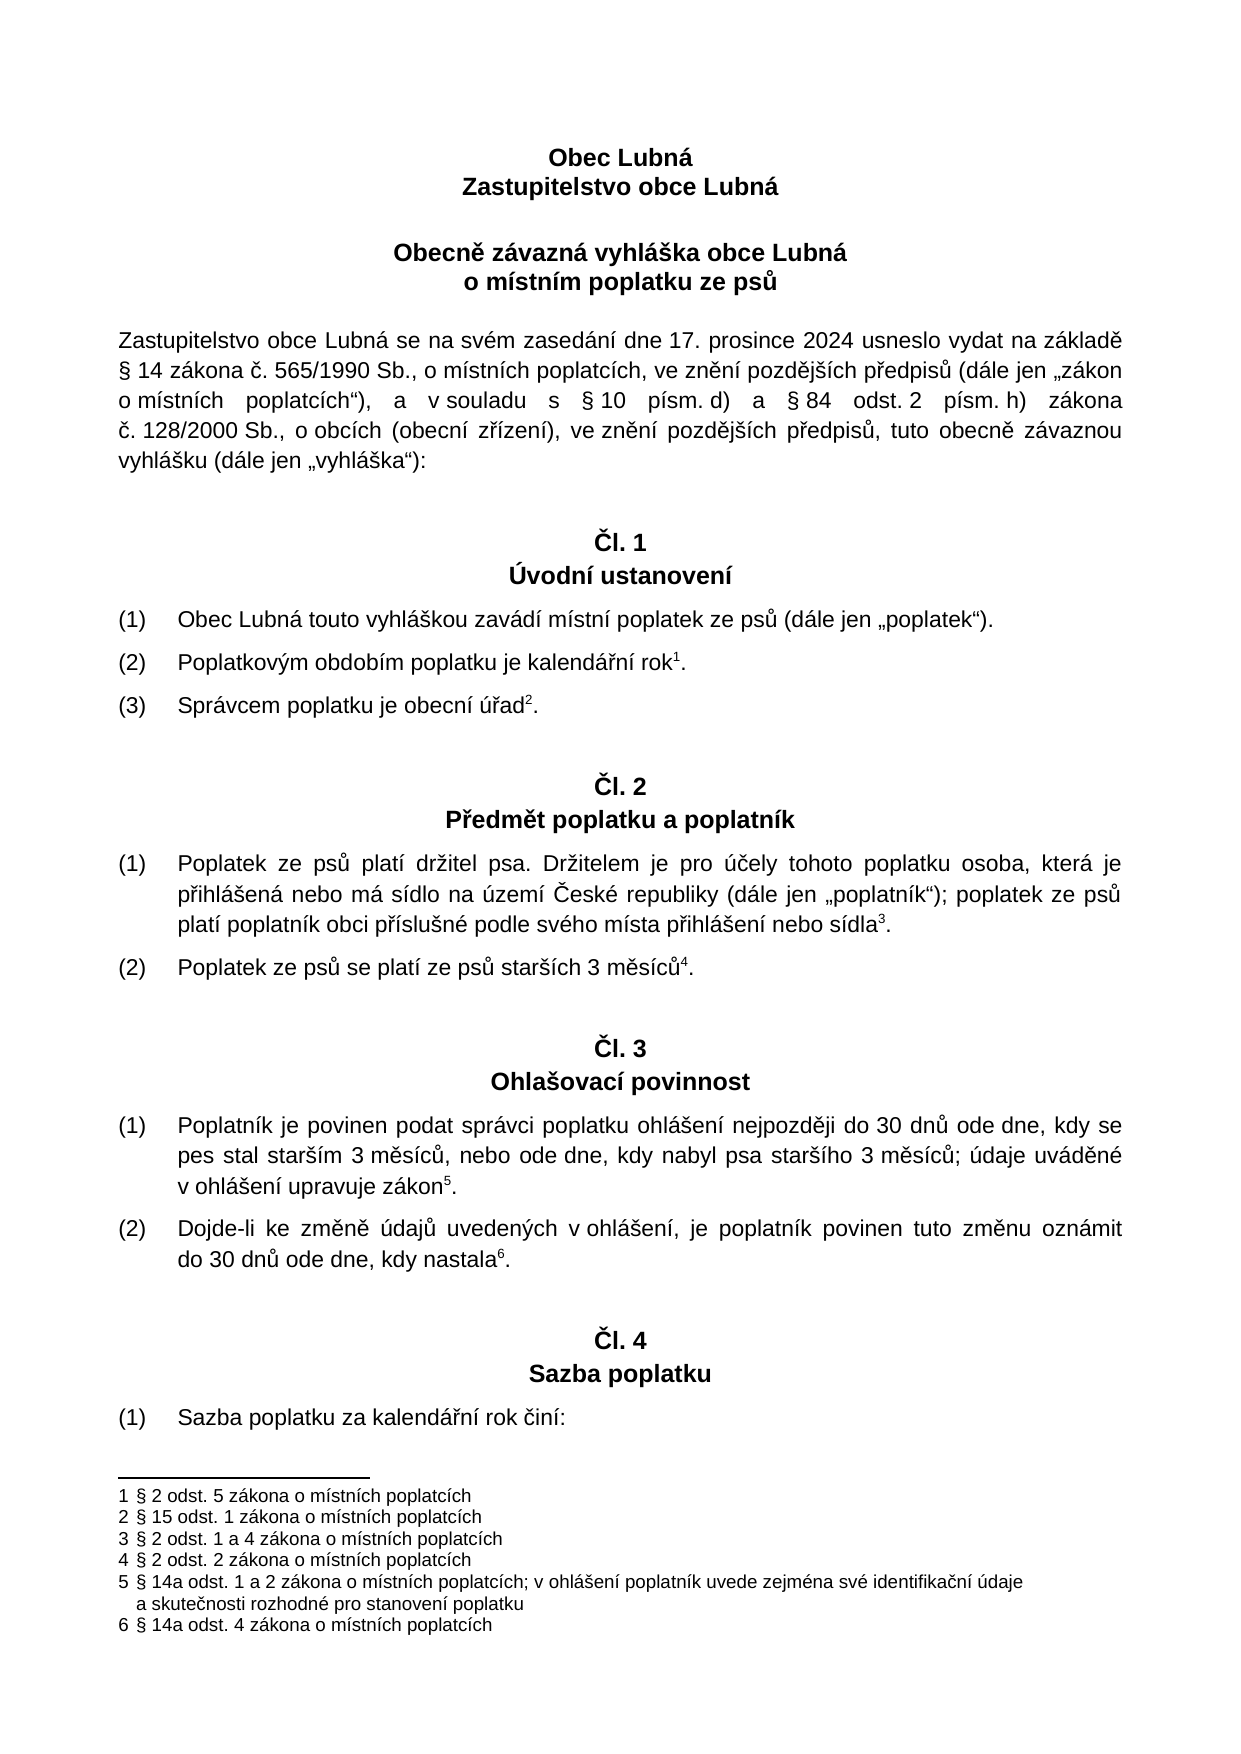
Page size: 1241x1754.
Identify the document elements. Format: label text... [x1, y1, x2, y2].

subtitle Čl. 2 Předmět poplatku a poplatník [118, 772, 1122, 834]
list § 2 odst. 2 zákona o místních poplatcích [118, 1549, 1122, 1571]
list Sazba poplatku za kalendářní rok činí: [118, 1404, 1122, 1431]
subtitle Čl. 3 Ohlašovací povinnost [118, 1034, 1122, 1096]
text Zastupitelstvo obce Lubná se na svém zasedání dne 17. prosince 2024 usneslo vydat na základě § 14 zákona č. 565/1990 Sb., o místních poplatcích, ve znění pozdějších předpisů (dále jen „zákon o místních poplatcích“), a v souladu s § 10 písm. d) a § 84 odst. 2 písm. h) zákona č. 128/2000 Sb., o obcích (obecní zřízení), ve znění pozdějších předpisů, tuto obecně závaznou vyhlášku (dále jen „vyhláška“): [118, 327, 1122, 474]
list § 14a odst. 4 zákona o místních poplatcích [118, 1614, 1122, 1635]
list Poplatek ze psů platí držitel psa. Držitelem je pro účely tohoto poplatku osoba, která je přihlášená nebo má sídlo na území České republiky (dále jen „poplatník“); poplatek ze psů platí poplatník obci příslušné podle svého místa přihlášení nebo sídla. [118, 850, 1122, 937]
subtitle Čl. 4 Sazba poplatku [118, 1326, 1122, 1388]
list § 14a odst. 1 a 2 zákona o místních poplatcích; v ohlášení poplatník uvede zejména své identifikační údaje a skutečnosti rozhodné pro stanovení poplatku [118, 1571, 1122, 1614]
list Poplatník je povinen podat správci poplatku ohlášení nejpozději do 30 dnů ode dne, kdy se pes stal starším 3 měsíců, nebo ode dne, kdy nabyl psa staršího 3 měsíců; údaje uváděné v ohlášení upravuje zákon. [118, 1112, 1122, 1199]
subtitle Čl. 1 Úvodní ustanovení [118, 528, 1122, 589]
list § 15 odst. 1 zákona o místních poplatcích [118, 1506, 1122, 1528]
list § 2 odst. 1 a 4 zákona o místních poplatcích [118, 1528, 1122, 1549]
list Obec Lubná touto vyhláškou zavádí místní poplatek ze psů (dále jen „poplatek“). [118, 606, 1122, 633]
title Obec Lubná Zastupitelstvo obce Lubná [118, 143, 1122, 201]
list Poplatkovým obdobím poplatku je kalendářní rok. [118, 649, 1122, 675]
list Správcem poplatku je obecní úřad. [118, 692, 1122, 718]
subtitle Obecně závazná vyhláška obce Lubná o místním poplatku ze psů [118, 238, 1122, 295]
list Poplatek ze psů se platí ze psů starších 3 měsíců. [118, 953, 1122, 980]
list Dojde-li ke změně údajů uvedených v ohlášení, je poplatník povinen tuto změnu oznámit do 30 dnů ode dne, kdy nastala. [118, 1215, 1122, 1272]
list § 2 odst. 5 zákona o místních poplatcích [118, 1484, 1122, 1506]
